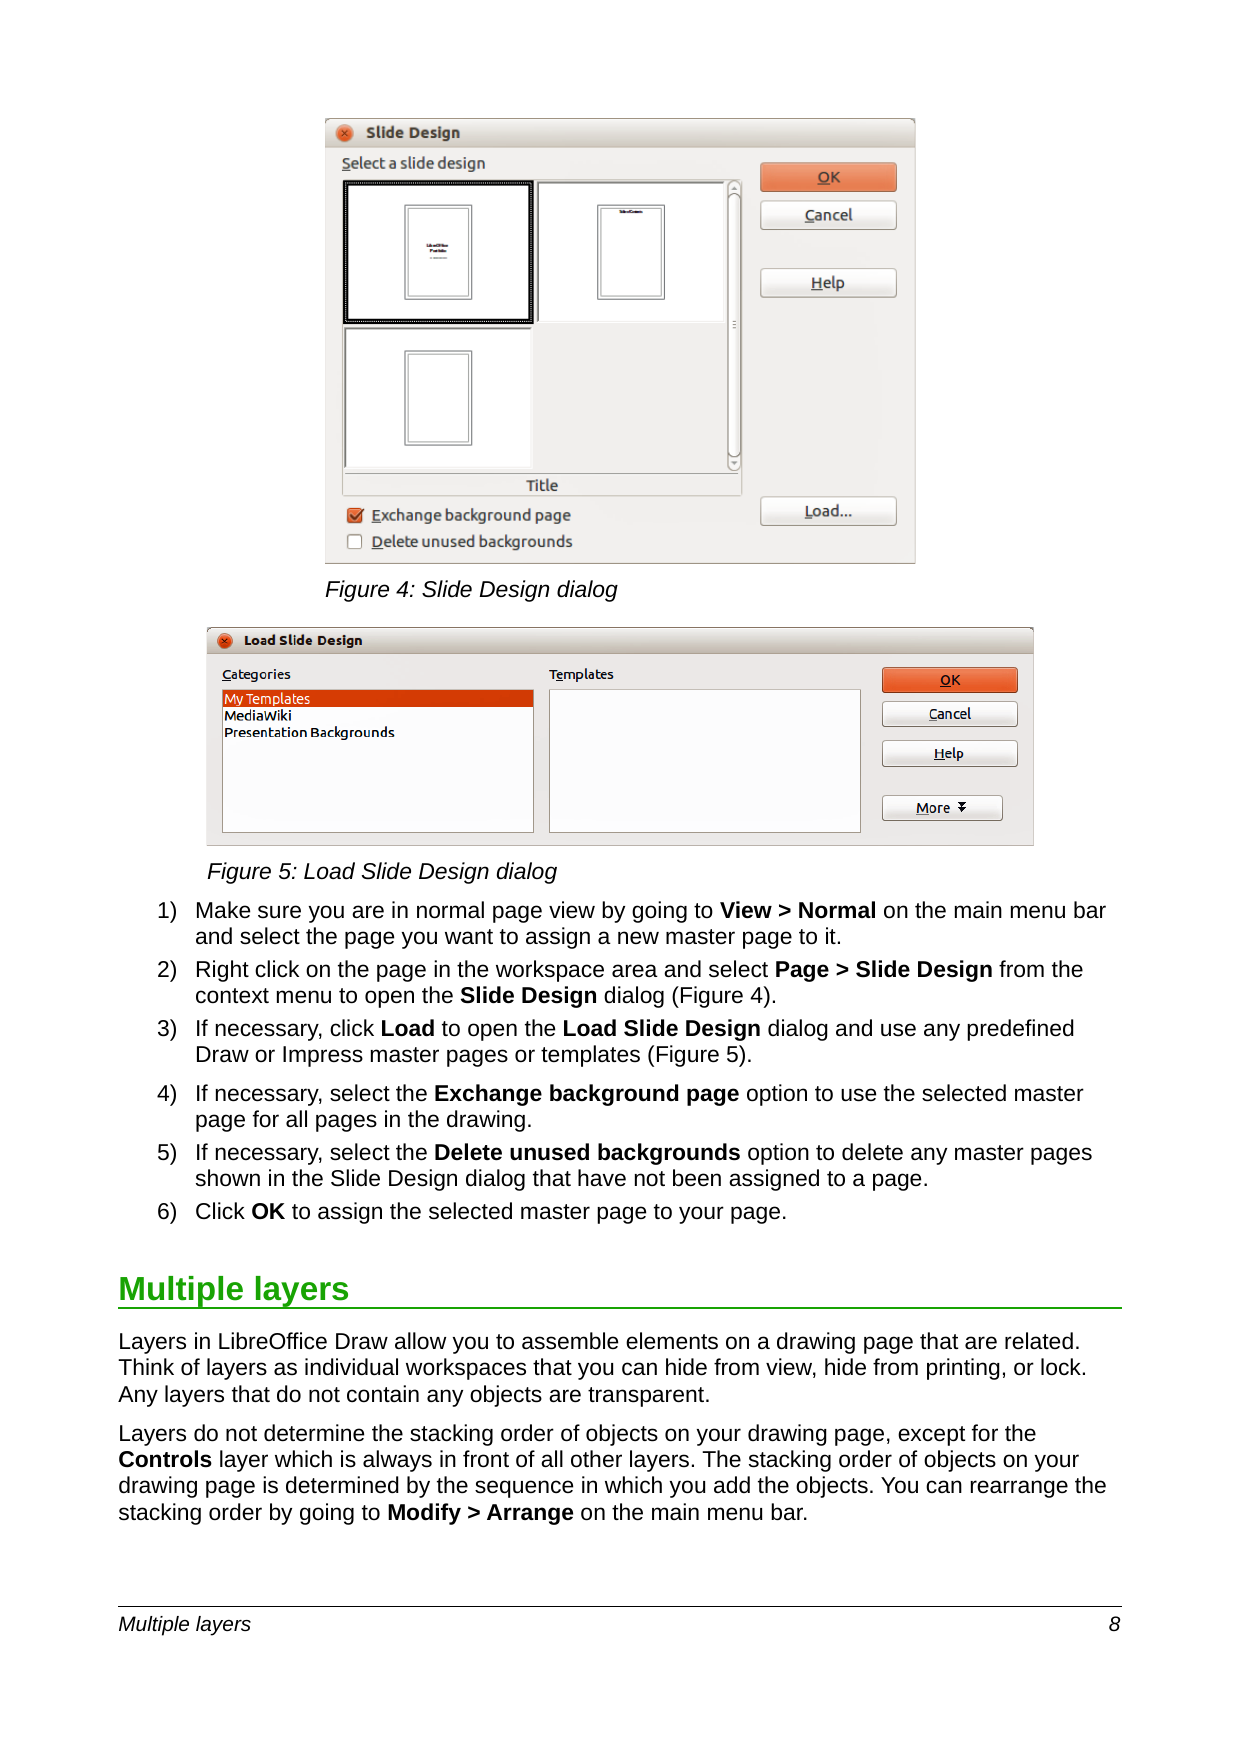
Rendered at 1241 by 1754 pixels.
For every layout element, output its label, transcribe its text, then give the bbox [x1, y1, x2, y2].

text Layers do not determine the stacking order of objects on your drawing page, except for the Controls layer which is always in front of all other layers. The stacking order of objects on your drawing page is determined by the sequence in which you add the objects. You can rearrange the stacking order by going to Modify > Arrange on the main menu bar. [118, 1419, 1122, 1525]
text Figure 5: Load Slide Design dialog [207, 858, 1033, 884]
list If necessary, select the Exchange background page option to use the selected master page for all pages in the drawing. [177, 1080, 1122, 1133]
text Figure 4: Slide Design dialog [325, 576, 915, 603]
list If necessary, click Load to open the Load Slide Design dialog and use any predefined Draw or Impress master pages or templates (Figure 5). [177, 1015, 1122, 1067]
text Layers in LibreOffice Draw allow you to assemble elements on a drawing page that are related. Think of layers as individual workspaces that you can hide from view, hide from printing, or lock. Any layers that do not contain any objects are transparent. [118, 1328, 1122, 1407]
subtitle Multiple layers [118, 1269, 1122, 1307]
list Click OK to assign the selected master page to your page. [177, 1198, 1122, 1224]
list If necessary, select the Delete unused backgrounds option to delete any master pages shown in the Slide Design dialog that have not been assigned to a page. [177, 1139, 1122, 1192]
list Right click on the page in the workspace area and select Page > Slide Design from the context menu to open the Slide Design dialog (Figure 4). [177, 956, 1122, 1008]
picture [206, 627, 1034, 846]
picture [325, 118, 916, 564]
list Make sure you are in normal page view by going to View > Normal on the main menu bar and select the page you want to assign a new master page to it. [177, 897, 1122, 949]
